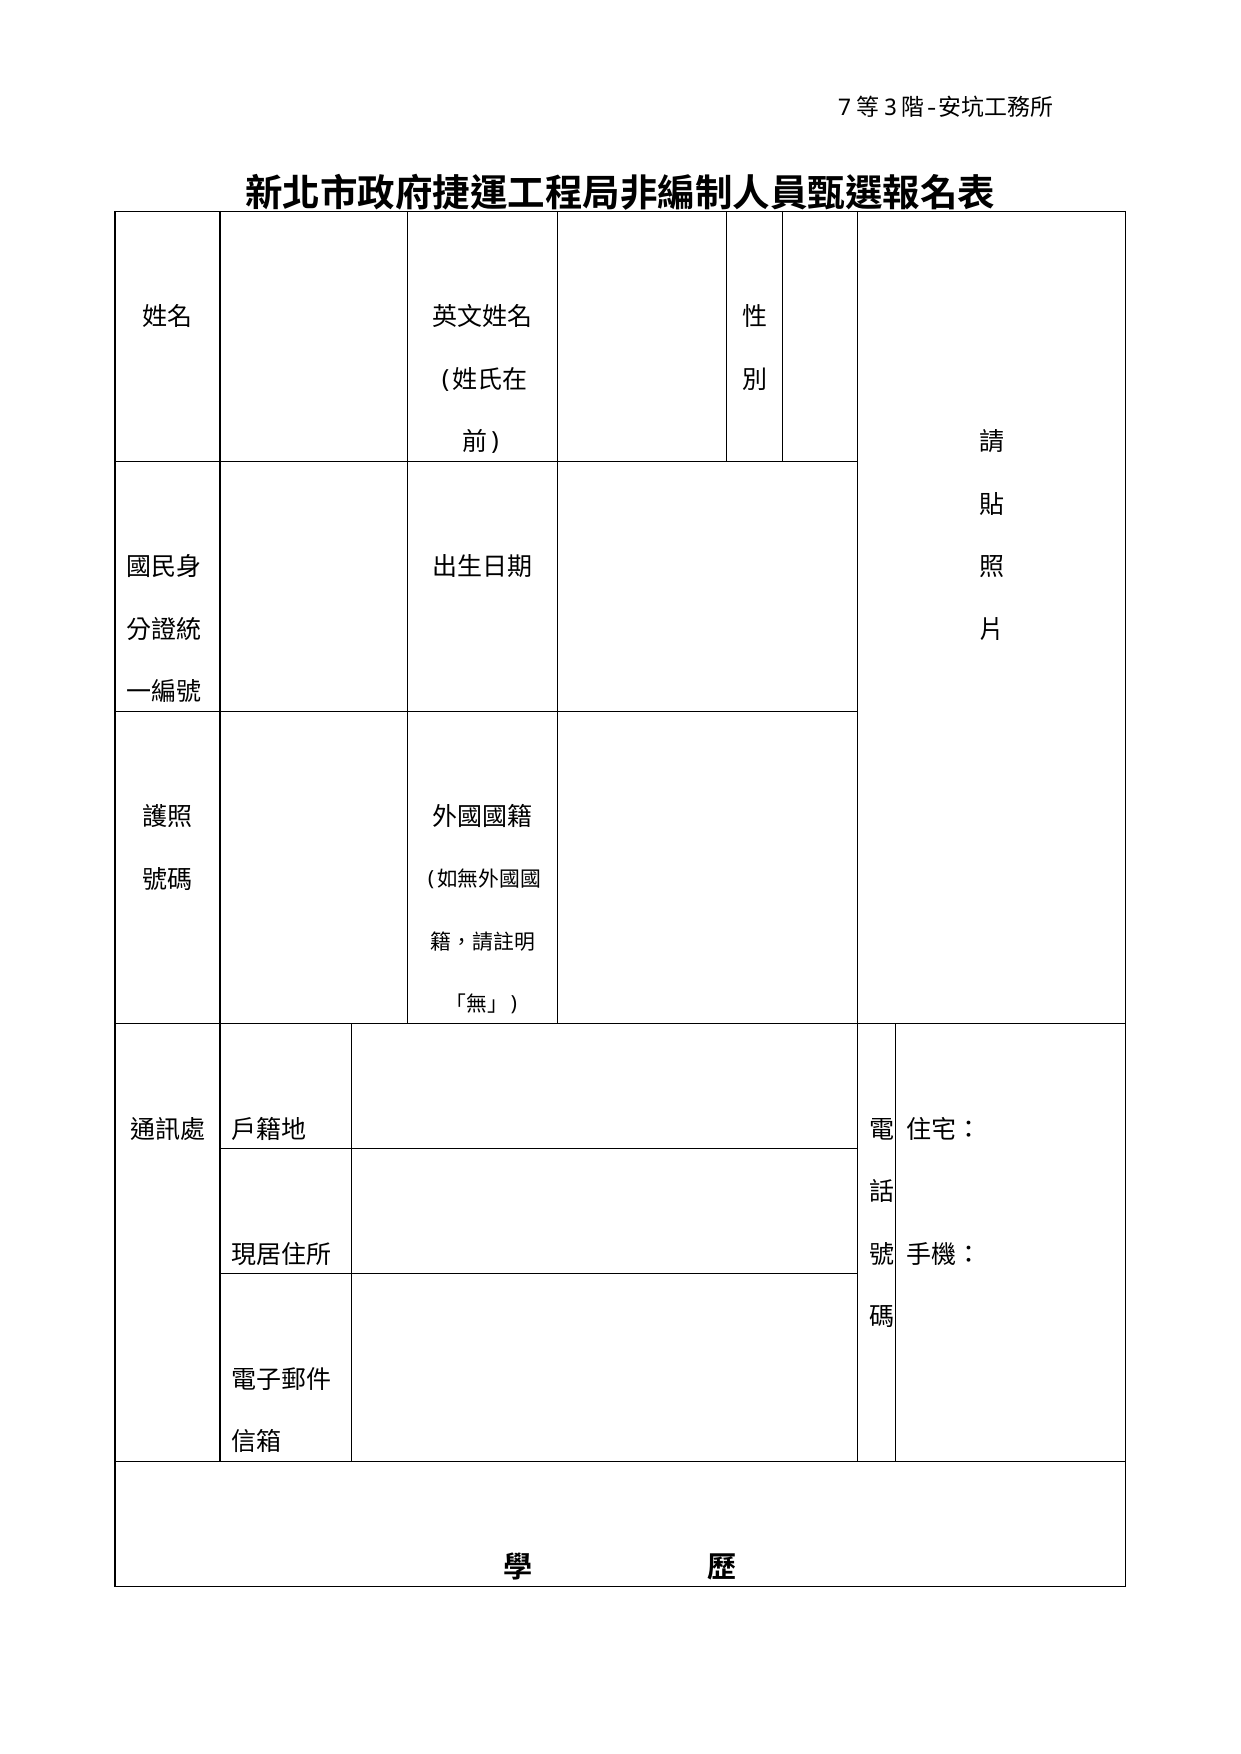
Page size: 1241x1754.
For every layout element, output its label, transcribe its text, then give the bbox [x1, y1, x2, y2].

table_cell [558, 462, 857, 711]
table_header 姓名 [116, 212, 219, 461]
table_cell [352, 1274, 857, 1461]
table_cell [558, 712, 857, 1023]
table_cell 住宅： 手機： [896, 1024, 1125, 1461]
table_cell 戶籍地 [221, 1024, 351, 1148]
table_cell 電子郵件信箱 [221, 1274, 351, 1461]
table_cell [221, 712, 407, 1023]
table_cell 外國國籍(如無外國國籍，請註明「無」) [408, 712, 557, 1023]
table_header 英文姓名 (姓氏在前) [408, 212, 557, 461]
table_header 請 貼 照 片 [858, 212, 1125, 1023]
table_header [783, 212, 857, 461]
table_cell 出生日期 [408, 462, 557, 711]
table_cell [221, 462, 407, 711]
table_header [558, 212, 726, 461]
table_cell [352, 1149, 857, 1273]
table_cell 學 歷 [116, 1462, 1125, 1586]
table_cell 現居住所 [221, 1149, 351, 1273]
table_cell [352, 1024, 857, 1148]
text 新北市政府捷運工程局非編制人員甄選報名表 [187, 148, 1053, 211]
table_header [221, 212, 407, 461]
table_cell 電話號碼 [858, 1024, 895, 1461]
table_cell 護照 號碼 [116, 712, 219, 1023]
table_cell 通訊處 [116, 1024, 219, 1461]
table_header 性別 [727, 212, 782, 461]
table_cell 國民身分證統一編號 [116, 462, 219, 711]
